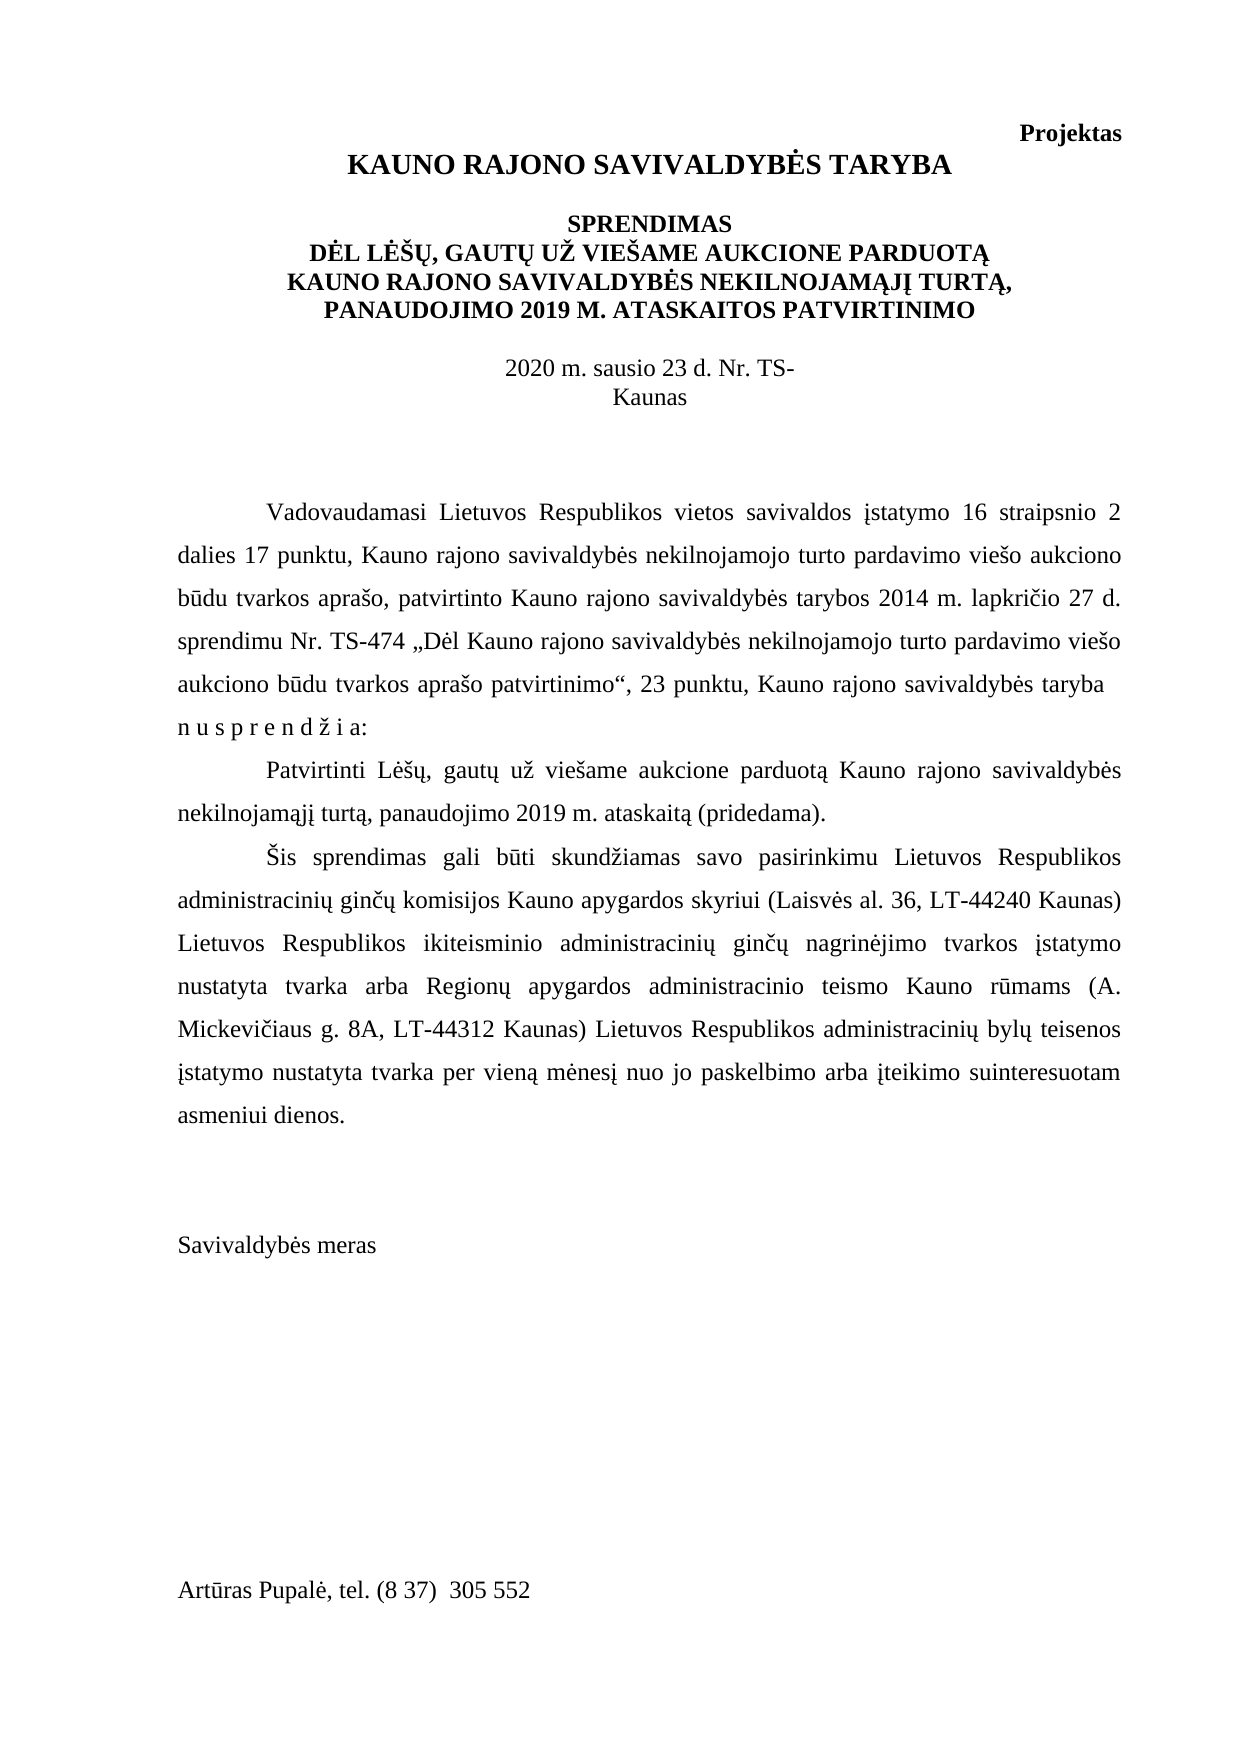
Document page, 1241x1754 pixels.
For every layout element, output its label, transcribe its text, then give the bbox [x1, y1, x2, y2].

text Savivaldybės meras [177, 1230, 1122, 1258]
text 2020 m. sausio 23 d. Nr. TS- [177, 353, 1122, 382]
text DĖL LĖŠŲ, GAUTŲ UŽ VIEŠAME AUKCIONE PARDUOTĄ [177, 238, 1122, 267]
text Projektas [177, 118, 1122, 147]
text SPRENDIMAS [177, 209, 1122, 238]
text Vadovaudamasi Lietuvos Respublikos vietos savivaldos įstatymo 16 straipsnio 2 dalies 17 punktu, Kauno rajono savivaldybės nekilnojamojo turto pardavimo viešo aukciono būdu tvarkos aprašo, patvirtinto Kauno rajono savivaldybės tarybos 2014 m. lapkričio 27 d. sprendimu Nr. TS-474 „Dėl Kauno rajono savivaldybės nekilnojamojo turto pardavimo viešo aukciono būdu tvarkos aprašo patvirtinimo“, 23 punktu, Kauno rajono savivaldybės taryba n u s p r e n d ž i a: [177, 497, 1122, 741]
text Šis sprendimas gali būti skundžiamas savo pasirinkimu Lietuvos Respublikos administracinių ginčų komisijos Kauno apygardos skyriui (Laisvės al. 36, LT-44240 Kaunas) Lietuvos Respublikos ikiteisminio administracinių ginčų nagrinėjimo tvarkos įstatymo nustatyta tvarka arba Regionų apygardos administracinio teismo Kauno rūmams (A. Mickevičiaus g. 8A, LT-44312 Kaunas) Lietuvos Respublikos administracinių bylų teisenos įstatymo nustatyta tvarka per vieną mėnesį nuo jo paskelbimo arba įteikimo suinteresuotam asmeniui dienos. [177, 842, 1122, 1129]
text Artūras Pupalė, tel. (8 37) 305 552 [177, 1575, 1122, 1603]
text PANAUDOJIMO 2019 M. ATASKAITOS PATVIRTINIMO [177, 295, 1122, 324]
text Patvirtinti Lėšų, gautų už viešame aukcione parduotą Kauno rajono savivaldybės nekilnojamąjį turtą, panaudojimo 2019 m. ataskaitą (pridedama). [177, 755, 1122, 827]
text KAUNO RAJONO SAVIVALDYBĖS NEKILNOJAMĄJĮ TURTĄ, [177, 267, 1122, 295]
text Kaunas [177, 382, 1122, 410]
text KAUNO RAJONO SAVIVALDYBĖS TARYBA [177, 147, 1122, 180]
